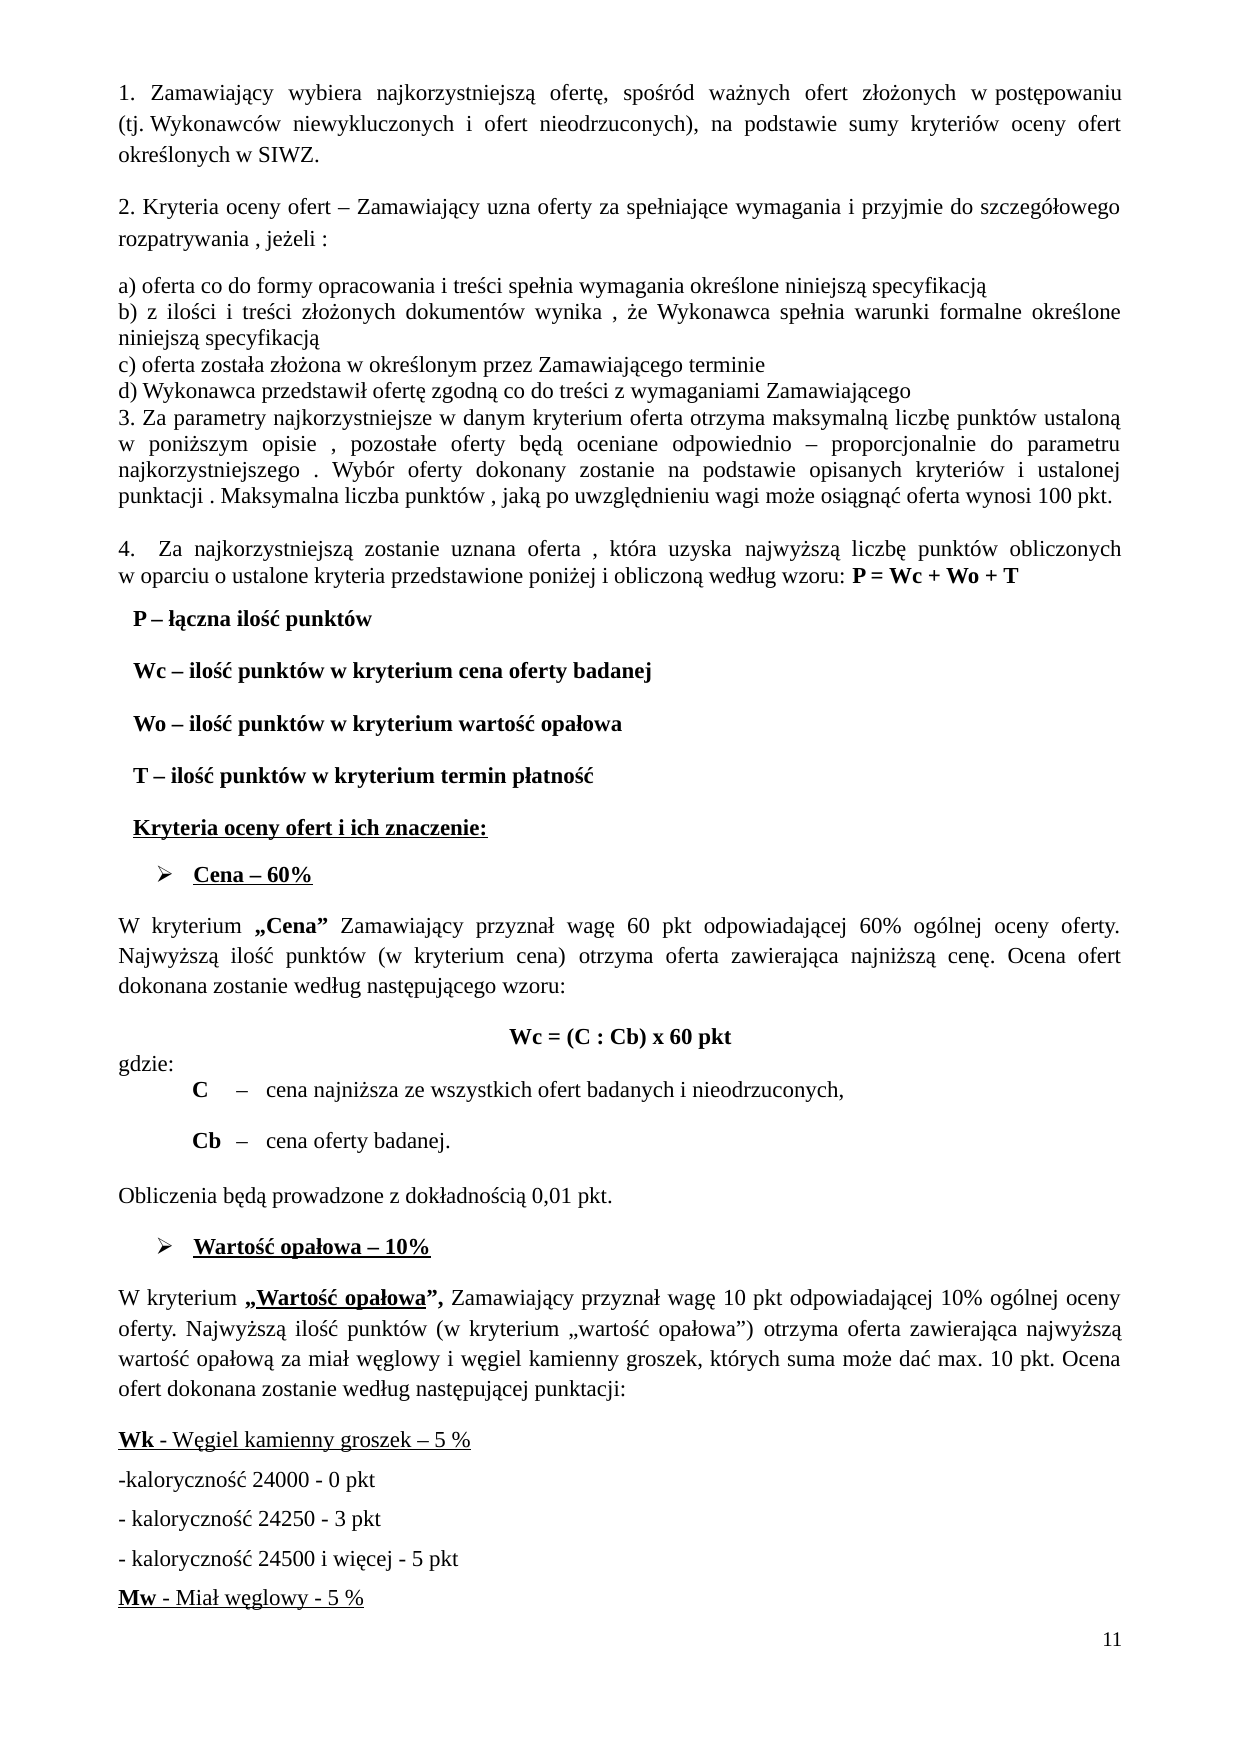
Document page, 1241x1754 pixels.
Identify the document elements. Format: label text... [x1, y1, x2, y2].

list Cena – 60% [156, 861, 1122, 887]
text W kryterium „Cena” Zamawiający przyznał wagę 60 pkt odpowiadającej 60% ogólnej oceny oferty. Najwyższą ilość punktów (w kryterium cena) otrzyma oferta zawierająca najniższą cenę. Ocena ofert dokonana zostanie według następującego wzoru: [118, 912, 1122, 999]
text -kaloryczność 24000 - 0 pkt [118, 1466, 1122, 1492]
text 3. Za parametry najkorzystniejsze w danym kryterium oferta otrzyma maksymalną liczbę punktów ustaloną w poniższym opisie , pozostałe oferty będą oceniane odpowiednio – proporcjonalnie do parametru najkorzystniejszego . Wybór oferty dokonany zostanie na podstawie opisanych kryteriów i ustalonej punktacji . Maksymalna liczba punktów , jaką po uwzględnieniu wagi może osiągnąć oferta wynosi 100 pkt. [118, 403, 1122, 509]
text Mw - Miał węglowy - 5 % [118, 1584, 1122, 1610]
text d) Wykonawca przedstawił ofertę zgodną co do treści z wymaganiami Zamawiającego [118, 377, 1122, 403]
text Wc = (C : Cb) x 60 pkt [118, 1023, 1122, 1050]
text P – łączna ilość punktów [133, 601, 1122, 632]
text Cb – cena oferty badanej. [192, 1127, 1122, 1153]
list Wartość opałowa – 10% [156, 1233, 1122, 1260]
text 1. Zamawiający wybiera najkorzystniejszą ofertę, spośród ważnych ofert złożonych w postępowaniu (tj. Wykonawców niewykluczonych i ofert nieodrzuconych), na podstawie sumy kryteriów oceny ofert określonych w SIWZ. [118, 74, 1122, 168]
text - kaloryczność 24250 - 3 pkt [118, 1505, 1122, 1531]
text - kaloryczność 24500 i więcej - 5 pkt [118, 1544, 1122, 1571]
text Wc – ilość punktów w kryterium cena oferty badanej [133, 653, 1122, 684]
text c) oferta została złożona w określonym przez Zamawiającego terminie [118, 351, 1122, 377]
text W kryterium „Wartość opałowa”, Zamawiający przyznał wagę 10 pkt odpowiadającej 10% ogólnej oceny oferty. Najwyższą ilość punktów (w kryterium „wartość opałowa”) otrzyma oferta zawierająca najwyższą wartość opałową za miał węglowy i węgiel kamienny groszek, których suma może dać max. 10 pkt. Ocena ofert dokonana zostanie według następującej punktacji: [118, 1284, 1122, 1401]
text 2. Kryteria oceny ofert – Zamawiający uzna oferty za spełniające wymagania i przyjmie do szczegółowego rozpatrywania , jeżeli : [118, 188, 1122, 251]
text a) oferta co do formy opracowania i treści spełnia wymagania określone niniejszą specyfikacją [118, 272, 1122, 298]
text Wk - Węgiel kamienny groszek – 5 % [118, 1426, 1122, 1452]
text Kryteria oceny ofert i ich znaczenie: [133, 809, 1122, 840]
text Wo – ilość punktów w kryterium wartość opałowa [133, 705, 1122, 736]
text Obliczenia będą prowadzone z dokładnością 0,01 pkt. [118, 1182, 1122, 1209]
text T – ilość punktów w kryterium termin płatność [133, 757, 1122, 788]
text C – cena najniższa ze wszystkich ofert badanych i nieodrzuconych, [192, 1076, 1122, 1102]
text b) z ilości i treści złożonych dokumentów wynika , że Wykonawca spełnia warunki formalne określone niniejszą specyfikacją [118, 298, 1122, 351]
text 4. Za najkorzystniejszą zostanie uznana oferta , która uzyska najwyższą liczbę punktów obliczonych w oparciu o ustalone kryteria przedstawione poniżej i obliczoną według wzoru: P = Wc + Wo + T [118, 535, 1122, 588]
text gdzie: [118, 1050, 1122, 1076]
